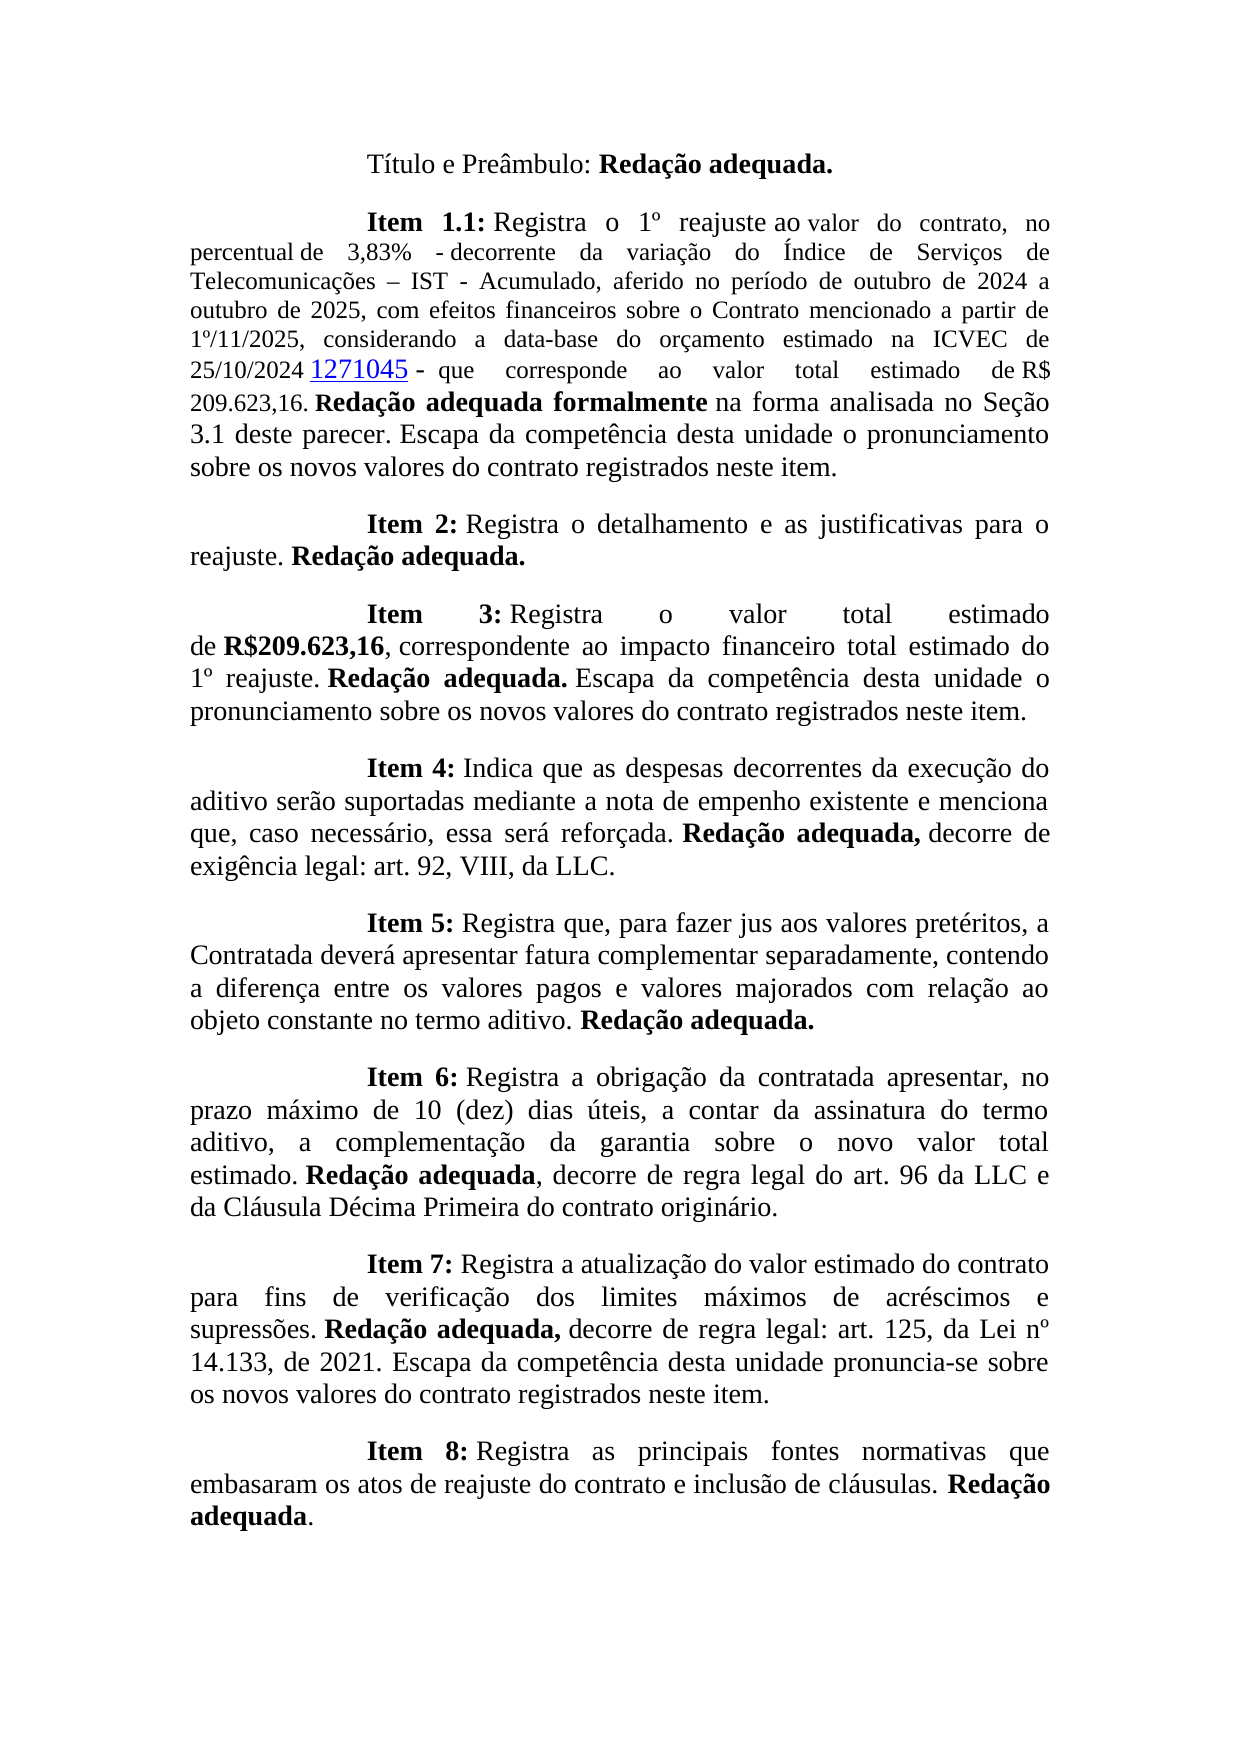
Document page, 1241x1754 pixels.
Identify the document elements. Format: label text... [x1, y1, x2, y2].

text Item 5: Registra que, para fazer jus aos valores pretéritos, a Contratada deverá apresentar fatura complementar separadamente, contendo a diferença entre os valores pagos e valores majorados com relação ao objeto constante no termo aditivo. Redação adequada. [190, 906, 1051, 1036]
text Título e Preâmbulo: Redação adequada. [190, 148, 1051, 180]
text Item 2: Registra o detalhamento e as justificativas para o reajuste. Redação adequada. [190, 507, 1051, 572]
text Item 3: Registra o valor total estimado de R$209.623,16, correspondente ao impacto financeiro total estimado do 1º reajuste. Redação adequada. Escapa da competência desta unidade o pronunciamento sobre os novos valores do contrato registrados neste item. [190, 597, 1051, 726]
text Item 7: Registra a atualização do valor estimado do contrato para fins de verificação dos limites máximos de acréscimos e supressões. Redação adequada, decorre de regra legal: art. 125, da Lei nº 14.133, de 2021. Escapa da competência desta unidade pronuncia-se sobre os novos valores do contrato registrados neste item. [190, 1247, 1051, 1409]
text Item 8: Registra as principais fontes normativas que embasaram os atos de reajuste do contrato e inclusão de cláusulas. Redação adequada. [190, 1434, 1051, 1532]
text Item 4: Indica que as despesas decorrentes da execução do aditivo serão suportadas mediante a nota de empenho existente e menciona que, caso necessário, essa será reforçada. Redação adequada, decorre de exigência legal: art. 92, VIII, da LLC. [190, 751, 1051, 881]
text Item 1.1: Registra o 1º reajuste ao valor do contrato, no percentual de 3,83% - decorrente da variação do Índice de Serviços de Telecomunicações – IST - Acumulado, aferido no período de outubro de 2024 a outubro de 2025, com efeitos financeiros sobre o Contrato mencionado a partir de 1º/11/2025, considerando a data-base do orçamento estimado na ICVEC de 25/10/2024 1271045 - que corresponde ao valor total estimado de R$ 209.623,16. Redação adequada formalmente na forma analisada no Seção 3.1 deste parecer. Escapa da competência desta unidade o pronunciamento sobre os novos valores do contrato registrados neste item. [190, 205, 1051, 482]
text Item 6: Registra a obrigação da contratada apresentar, no prazo máximo de 10 (dez) dias úteis, a contar da assinatura do termo aditivo, a complementação da garantia sobre o novo valor total estimado. Redação adequada, decorre de regra legal do art. 96 da LLC e da Cláusula Décima Primeira do contrato originário. [190, 1061, 1051, 1222]
